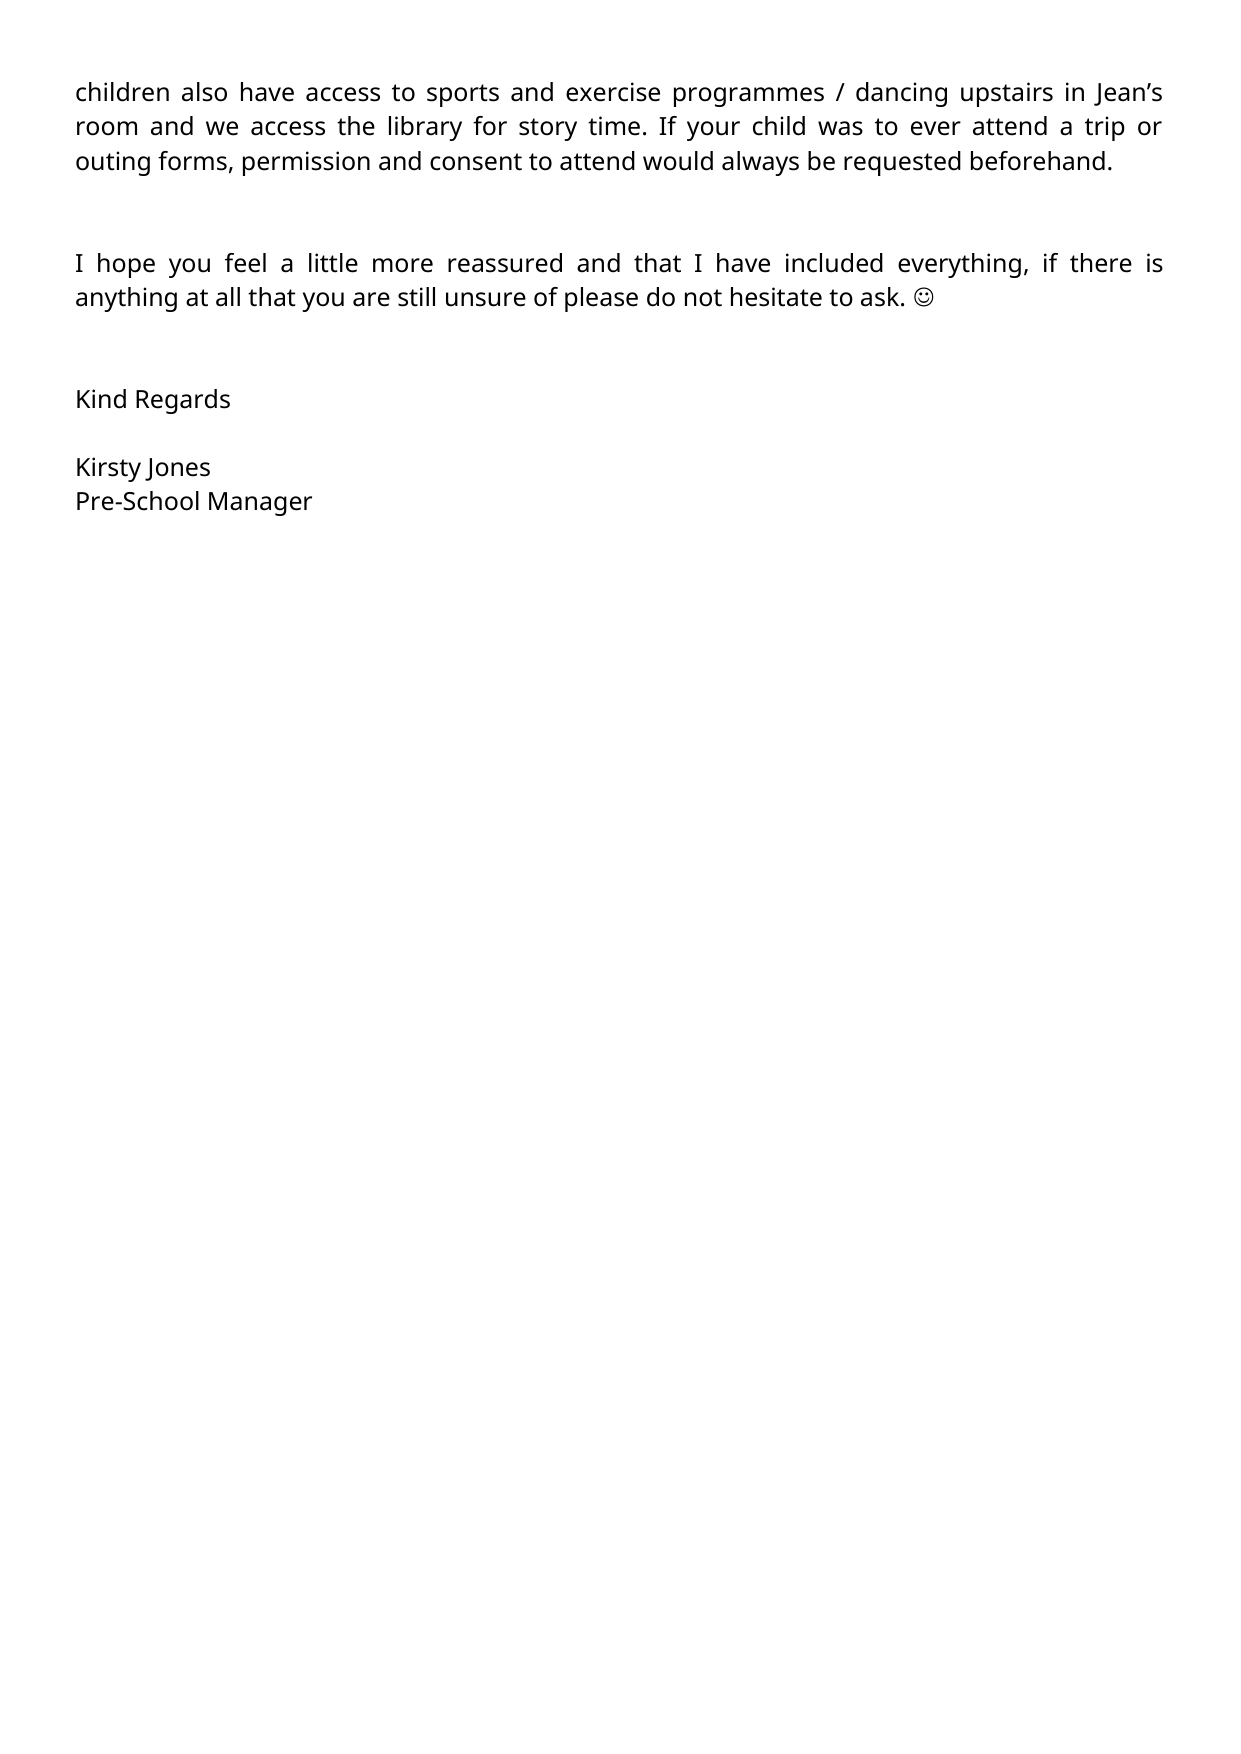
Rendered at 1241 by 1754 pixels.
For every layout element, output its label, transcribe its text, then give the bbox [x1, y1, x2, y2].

text Pre-School Manager [75, 484, 1165, 518]
text I hope you feel a little more reassured and that I have included everything, if there is anything at all that you are still unsure of please do not hesitate to ask.  [75, 245, 1165, 313]
text Kirsty Jones [75, 450, 1165, 484]
text Kind Regards [75, 382, 1165, 416]
text children also have access to sports and exercise programmes / dancing upstairs in Jean’s room and we access the library for story time. If your child was to ever attend a trip or outing forms, permission and consent to attend would always be requested beforehand. [75, 75, 1165, 177]
